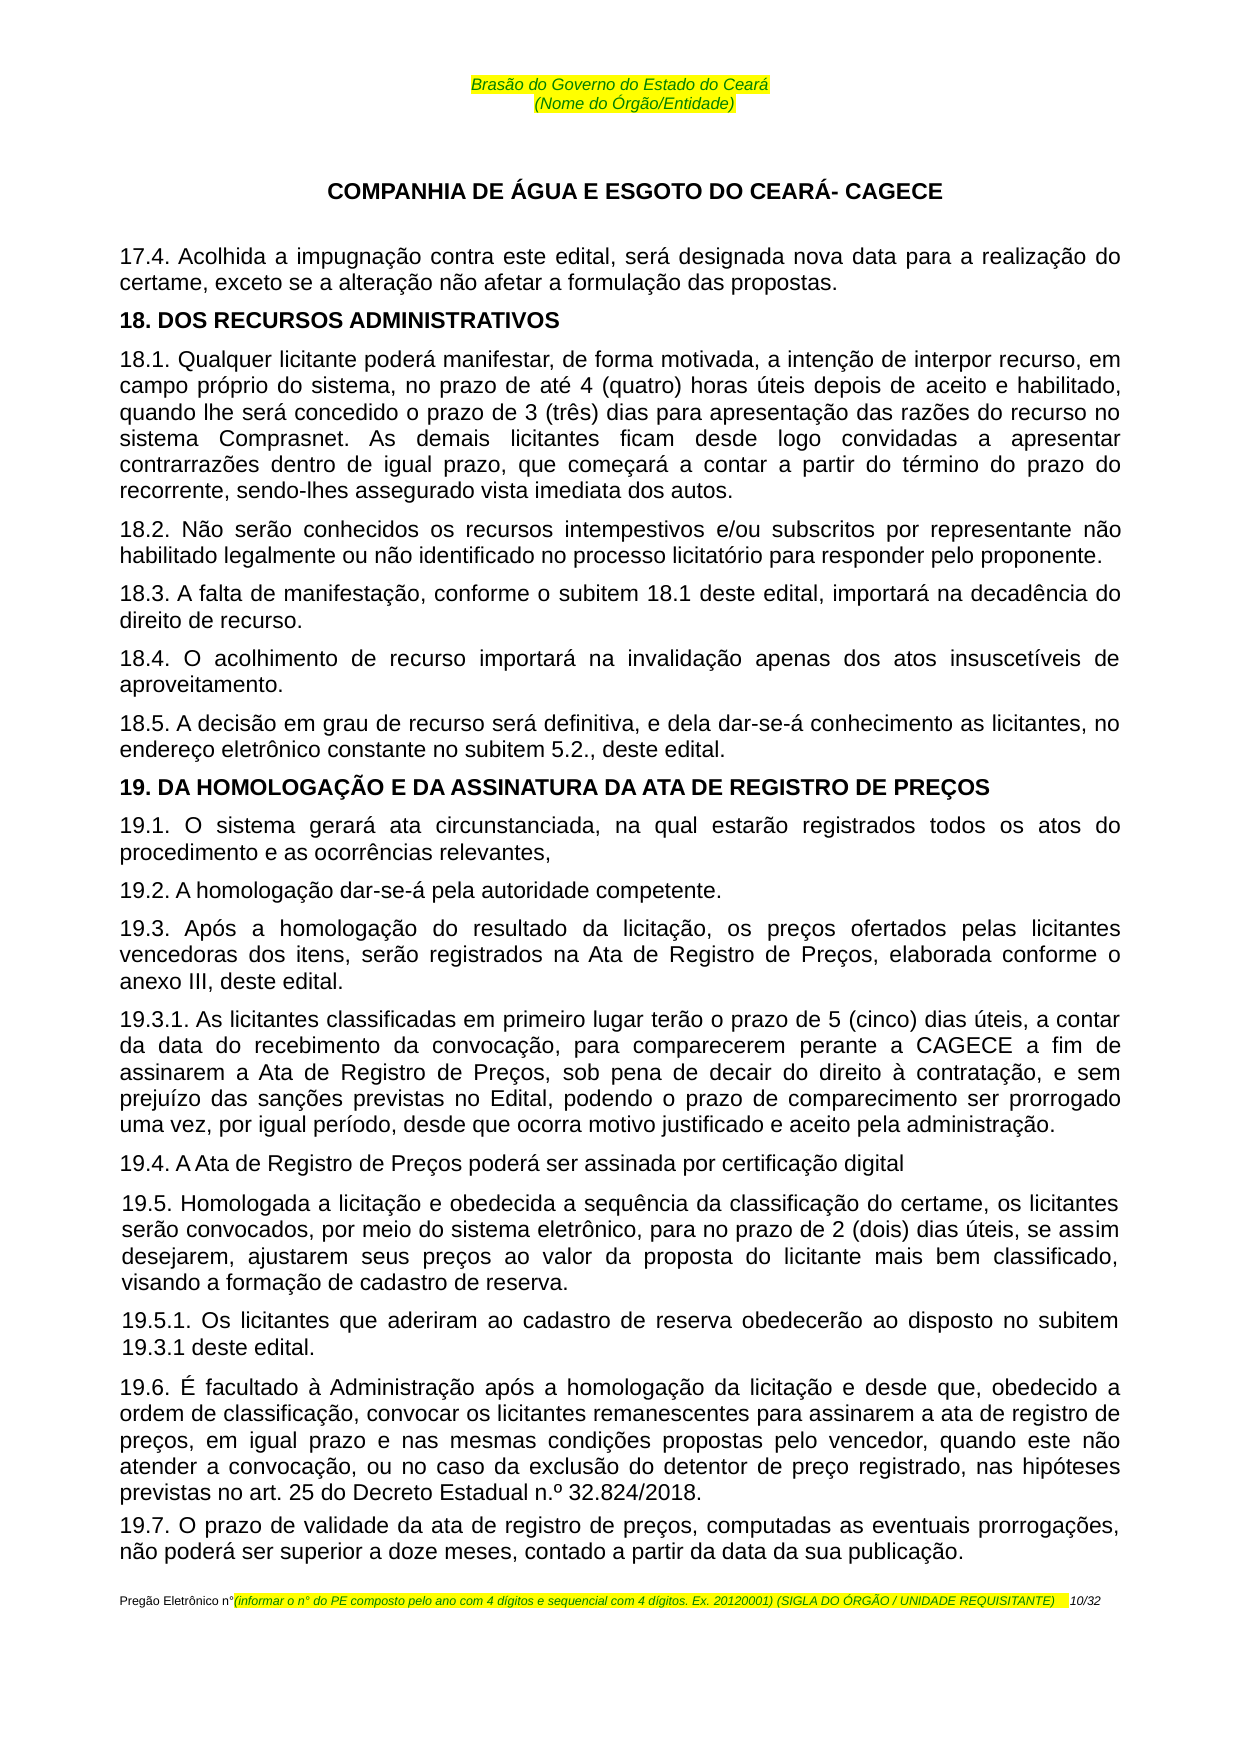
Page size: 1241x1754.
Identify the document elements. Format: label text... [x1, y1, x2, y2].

text 19. DA HOMOLOGAÇÃO E DA ASSINATURA DA ATA DE REGISTRO DE PREÇOS [119, 774, 1121, 800]
text 19.6. É facultado à Administração após a homologação da licitação e desde que, obedecido a ordem de classificação, convocar os licitantes remanescentes para assinarem a ata de registro de preços, em igual prazo e nas mesmas condições propostas pelo vencedor, quando este não atender a convocação, ou no caso da exclusão do detentor de preço registrado, nas hipóteses previstas no art. 25 do Decreto Estadual n.º 32.824/2018. [119, 1374, 1121, 1506]
text 18.1. Qualquer licitante poderá manifestar, de forma motivada, a intenção de interpor recurso, em campo próprio do sistema, no prazo de até 4 (quatro) horas úteis depois de aceito e habilitado, quando lhe será concedido o prazo de 3 (três) dias para apresentação das razões do recurso no sistema Comprasnet. As demais licitantes ficam desde logo convidadas a apresentar contrarrazões dentro de igual prazo, que começará a contar a partir do término do prazo do recorrente, sendo-lhes assegurado vista imediata dos autos. [119, 346, 1121, 504]
text 19.7. O prazo de validade da ata de registro de preços, computadas as eventuais prorrogações, não poderá ser superior a doze meses, contado a partir da data da sua publicação. [119, 1512, 1121, 1564]
text 18.3. A falta de manifestação, conforme o subitem 18.1 deste edital, importará na decadência do direito de recurso. [119, 580, 1121, 633]
text 19.4. A Ata de Registro de Preços poderá ser assinada por certificação digital [119, 1150, 1121, 1176]
text 19.1. O sistema gerará ata circunstanciada, na qual estarão registrados todos os atos do procedimento e as ocorrências relevantes, [119, 812, 1121, 865]
text 18.2. Não serão conhecidos os recursos intempestivos e/ou subscritos por representante não habilitado legalmente ou não identificado no processo licitatório para responder pelo proponente. [119, 516, 1121, 568]
text 18.5. A decisão em grau de recurso será definitiva, e dela dar-se-á conhecimento as licitantes, no endereço eletrônico constante no subitem 5.2., deste edital. [119, 709, 1121, 762]
text 18. DOS RECURSOS ADMINISTRATIVOS [119, 307, 1121, 334]
text 18.4. O acolhimento de recurso importará na invalidação apenas dos atos insuscetíveis de aproveitamento. [119, 645, 1121, 698]
text 17.4. Acolhida a impugnação contra este edital, será designada nova data para a realização do certame, exceto se a alteração não afetar a formulação das propostas. [119, 243, 1121, 296]
text 19.2. A homologação dar-se-á pela autoridade competente. [119, 877, 1121, 903]
text 19.3.1. As licitantes classificadas em primeiro lugar terão o prazo de 5 (cinco) dias úteis, a contar da data do recebimento da convocação, para comparecerem perante a CAGECE a fim de assinarem a Ata de Registro de Preços, sob pena de decair do direito à contratação, e sem prejuízo das sanções previstas no Edital, podendo o prazo de comparecimento ser prorrogado uma vez, por igual período, desde que ocorra motivo justificado e aceito pela administração. [119, 1006, 1121, 1138]
text 19.5.1. Os licitantes que aderiram ao cadastro de reserva obedecerão ao disposto no subitem 19.3.1 deste edital. [119, 1305, 1121, 1362]
text 19.5. Homologada a licitação e obedecida a sequência da classificação do certame, os licitantes serão convocados, por meio do sistema eletrônico, para no prazo de 2 (dois) dias úteis, se assim desejarem, ajustarem seus preços ao valor da proposta do licitante mais bem classificado, visando a formação de cadastro de reserva. [119, 1188, 1121, 1295]
text 19.3. Após a homologação do resultado da licitação, os preços ofertados pelas licitantes vencedoras dos itens, serão registrados na Ata de Registro de Preços, elaborada conforme o anexo III, deste edital. [119, 915, 1121, 994]
